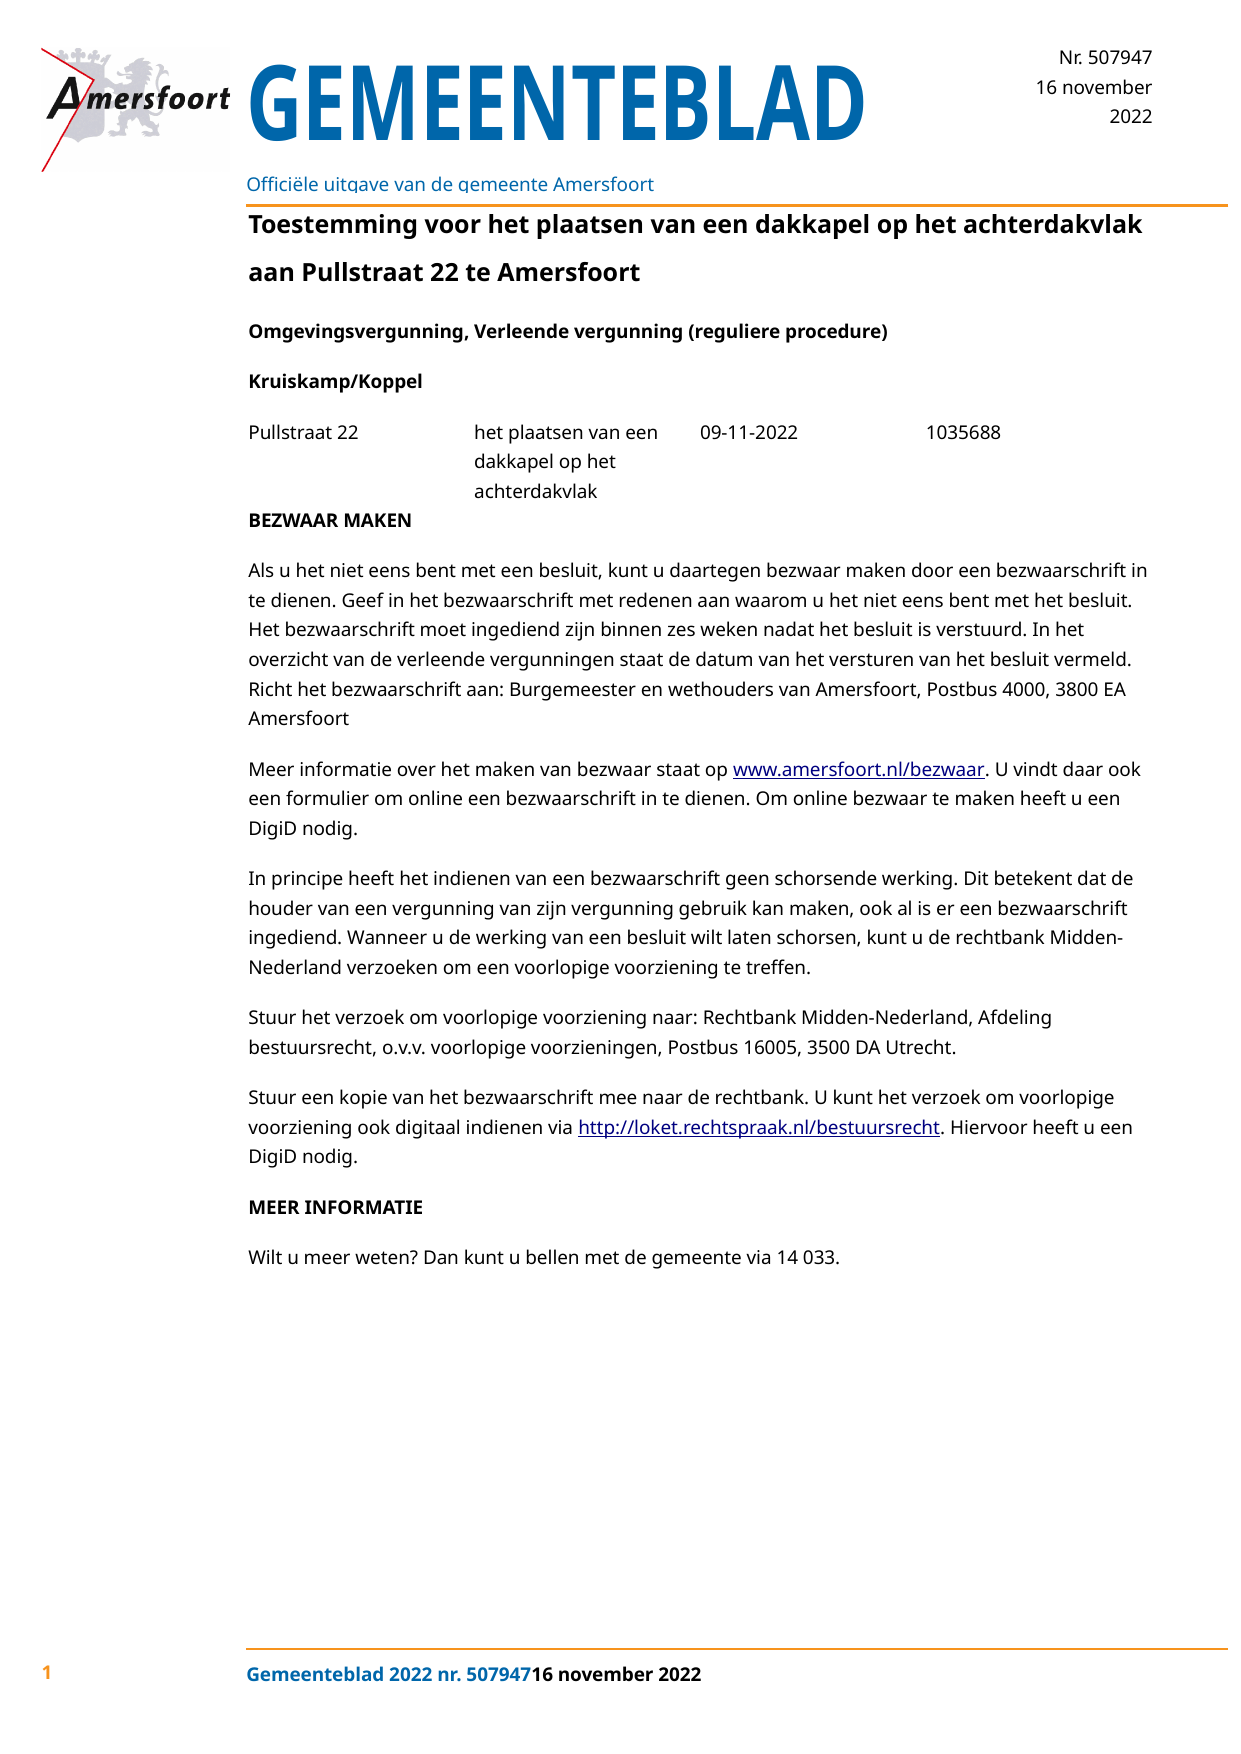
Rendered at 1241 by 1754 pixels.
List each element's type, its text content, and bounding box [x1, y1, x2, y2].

text Kruiskamp/Koppel [248, 368, 1152, 394]
picture [41, 47, 231, 172]
text Omgevingsvergunning, Verleende vergunning (reguliere procedure) [248, 318, 1152, 344]
text Als u het niet eens bent met een besluit, kunt u daartegen bezwaar maken door een bezwaarschrift in te dienen. Geef in het bezwaarschrift met redenen aan waarom u het niet eens bent met het besluit. Het bezwaarschrift moet ingediend zijn binnen zes weken nadat het besluit is verstuurd. In het overzicht van de verleende vergunningen staat de datum van het versturen van het besluit vermeld. Richt het bezwaarschrift aan: Burgemeester en wethouders van Amersfoort, Postbus 4000, 3800 EA Amersfoort [248, 557, 1152, 731]
text Stuur een kopie van het bezwaarschrift mee naar de rechtbank. U kunt het verzoek om voorlopige voorziening ook digitaal indienen via http://loket.rechtspraak.nl/bestuursrecht. Hiervoor heeft u een DigiD nodig. [248, 1084, 1152, 1169]
table_header het plaatsen van een dakkapel op het achterdakvlak [474, 419, 700, 504]
text Wilt u meer weten? Dan kunt u bellen met de gemeente via 14 033. [248, 1244, 1152, 1270]
text MEER INFORMATIE [248, 1194, 1152, 1220]
table_header 1035688 [926, 419, 1152, 504]
text Meer informatie over het maken van bezwaar staat op www.amersfoort.nl/bezwaar. U vindt daar ook een formulier om online een bezwaarschrift in te dienen. Om online bezwaar te maken heeft u een DigiD nodig. [248, 756, 1152, 841]
text BEZWAAR MAKEN [248, 507, 1152, 533]
table_header 09-11-2022 [700, 419, 926, 504]
table_header Pullstraat 22 [248, 419, 474, 504]
text Stuur het verzoek om voorlopige voorziening naar: Rechtbank Midden-Nederland, Afdeling bestuursrecht, o.v.v. voorlopige voorzieningen, Postbus 16005, 3500 DA Utrecht. [248, 1004, 1152, 1060]
text In principe heeft het indienen van een bezwaarschrift geen schorsende werking. Dit betekent dat de houder van een vergunning van zijn vergunning gebruik kan maken, ook al is er een bezwaarschrift ingediend. Wanneer u de werking van een besluit wilt laten schorsen, kunt u de rechtbank Midden-Nederland verzoeken om een voorlopige voorziening te treffen. [248, 865, 1152, 980]
text Toestemming voor het plaatsen van een dakkapel op het achterdakvlak aan Pullstraat 22 te Amersfoort [248, 207, 1152, 288]
